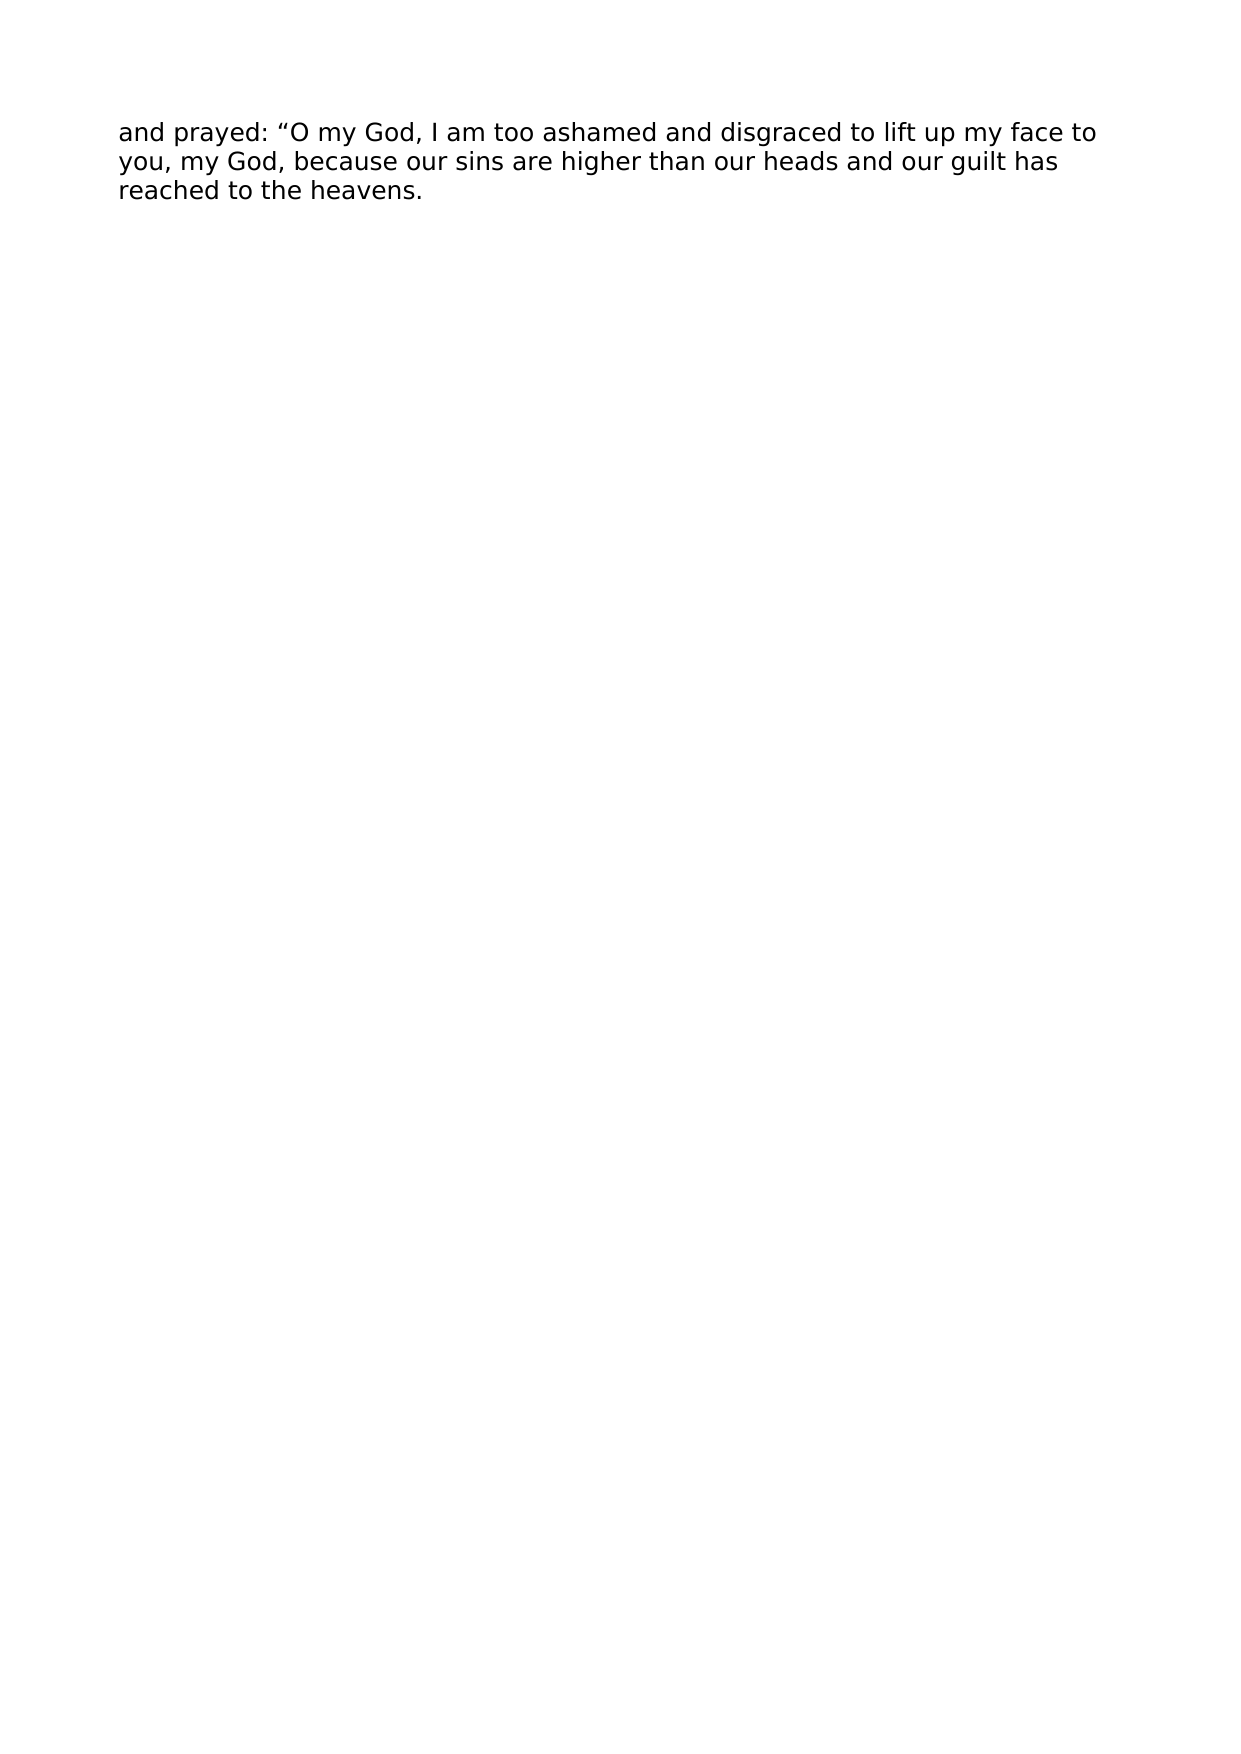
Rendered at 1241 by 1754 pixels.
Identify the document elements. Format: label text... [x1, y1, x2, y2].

text and prayed: “O my God, I am too ashamed and disgraced to lift up my face to you, my God, because our sins are higher than our heads and our guilt has reached to the heavens. [118, 118, 1122, 206]
